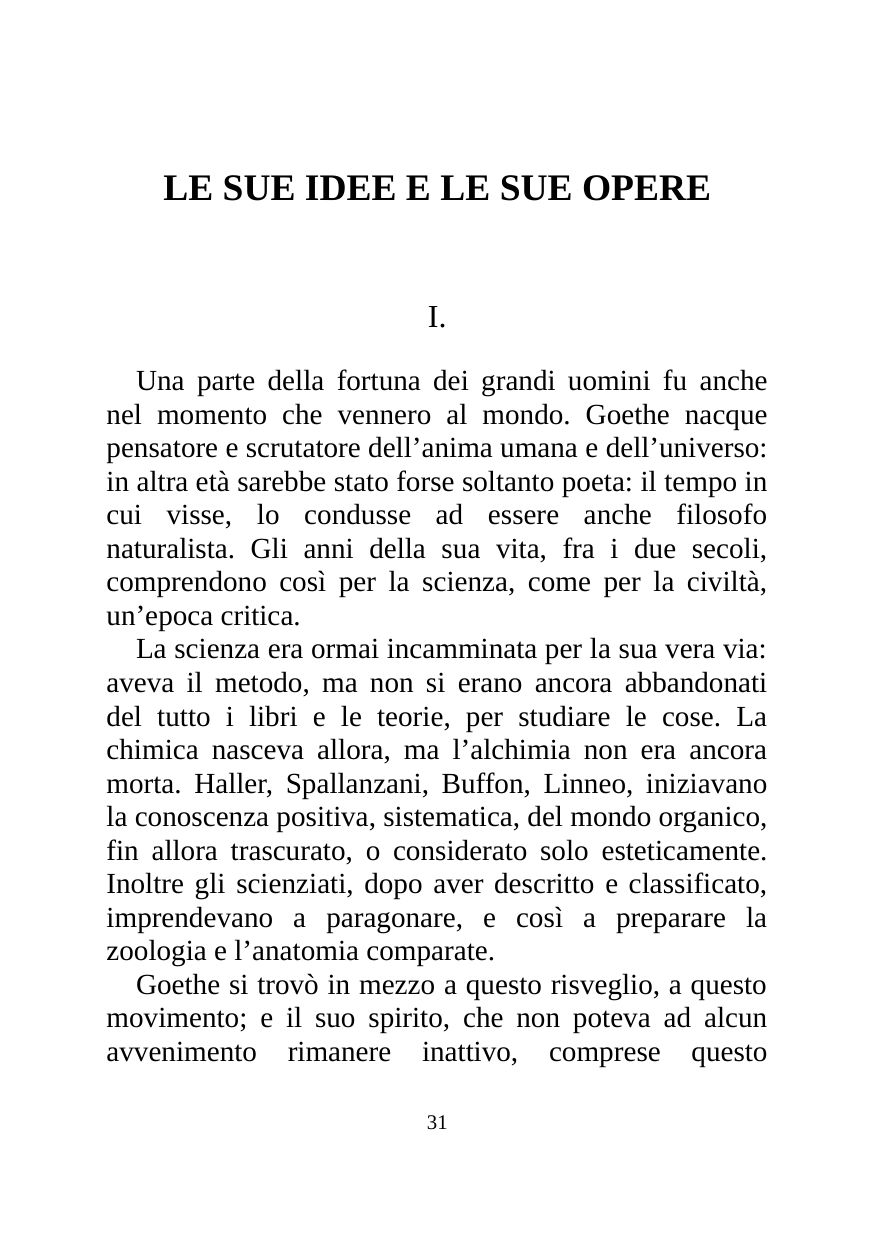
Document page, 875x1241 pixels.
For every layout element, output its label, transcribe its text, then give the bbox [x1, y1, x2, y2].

subtitle I. [106, 297, 768, 334]
subtitle LE SUE IDEE E LE SUE OPERE [106, 165, 768, 208]
text Goethe si trovò in mezzo a questo risveglio, a questo movimento; e il suo spirito, che non poteva ad alcun avvenimento rimanere inattivo, comprese questo [106, 967, 768, 1068]
text Una parte della fortuna dei grandi uomini fu anche nel momento che vennero al mondo. Goethe nacque pensatore e scrutatore dell’anima umana e dell’universo: in altra età sarebbe stato forse soltanto poeta: il tempo in cui visse, lo condusse ad essere anche filosofo naturalista. Gli anni della sua vita, fra i due secoli, comprendono così per la scienza, come per la civiltà, un’epoca critica. [106, 363, 768, 632]
text La scienza era ormai incamminata per la sua vera via: aveva il metodo, ma non si erano ancora abbandonati del tutto i libri e le teorie, per studiare le cose. La chimica nasceva allora, ma l’alchimia non era ancora morta. Haller, Spallanzani, Buffon, Linneo, iniziavano la conoscenza positiva, sistematica, del mondo organico, fin allora trascurato, o considerato solo esteticamente. Inoltre gli scienziati, dopo aver descritto e classificato, imprendevano a paragonare, e così a preparare la zoologia e l’anatomia comparate. [106, 632, 768, 967]
